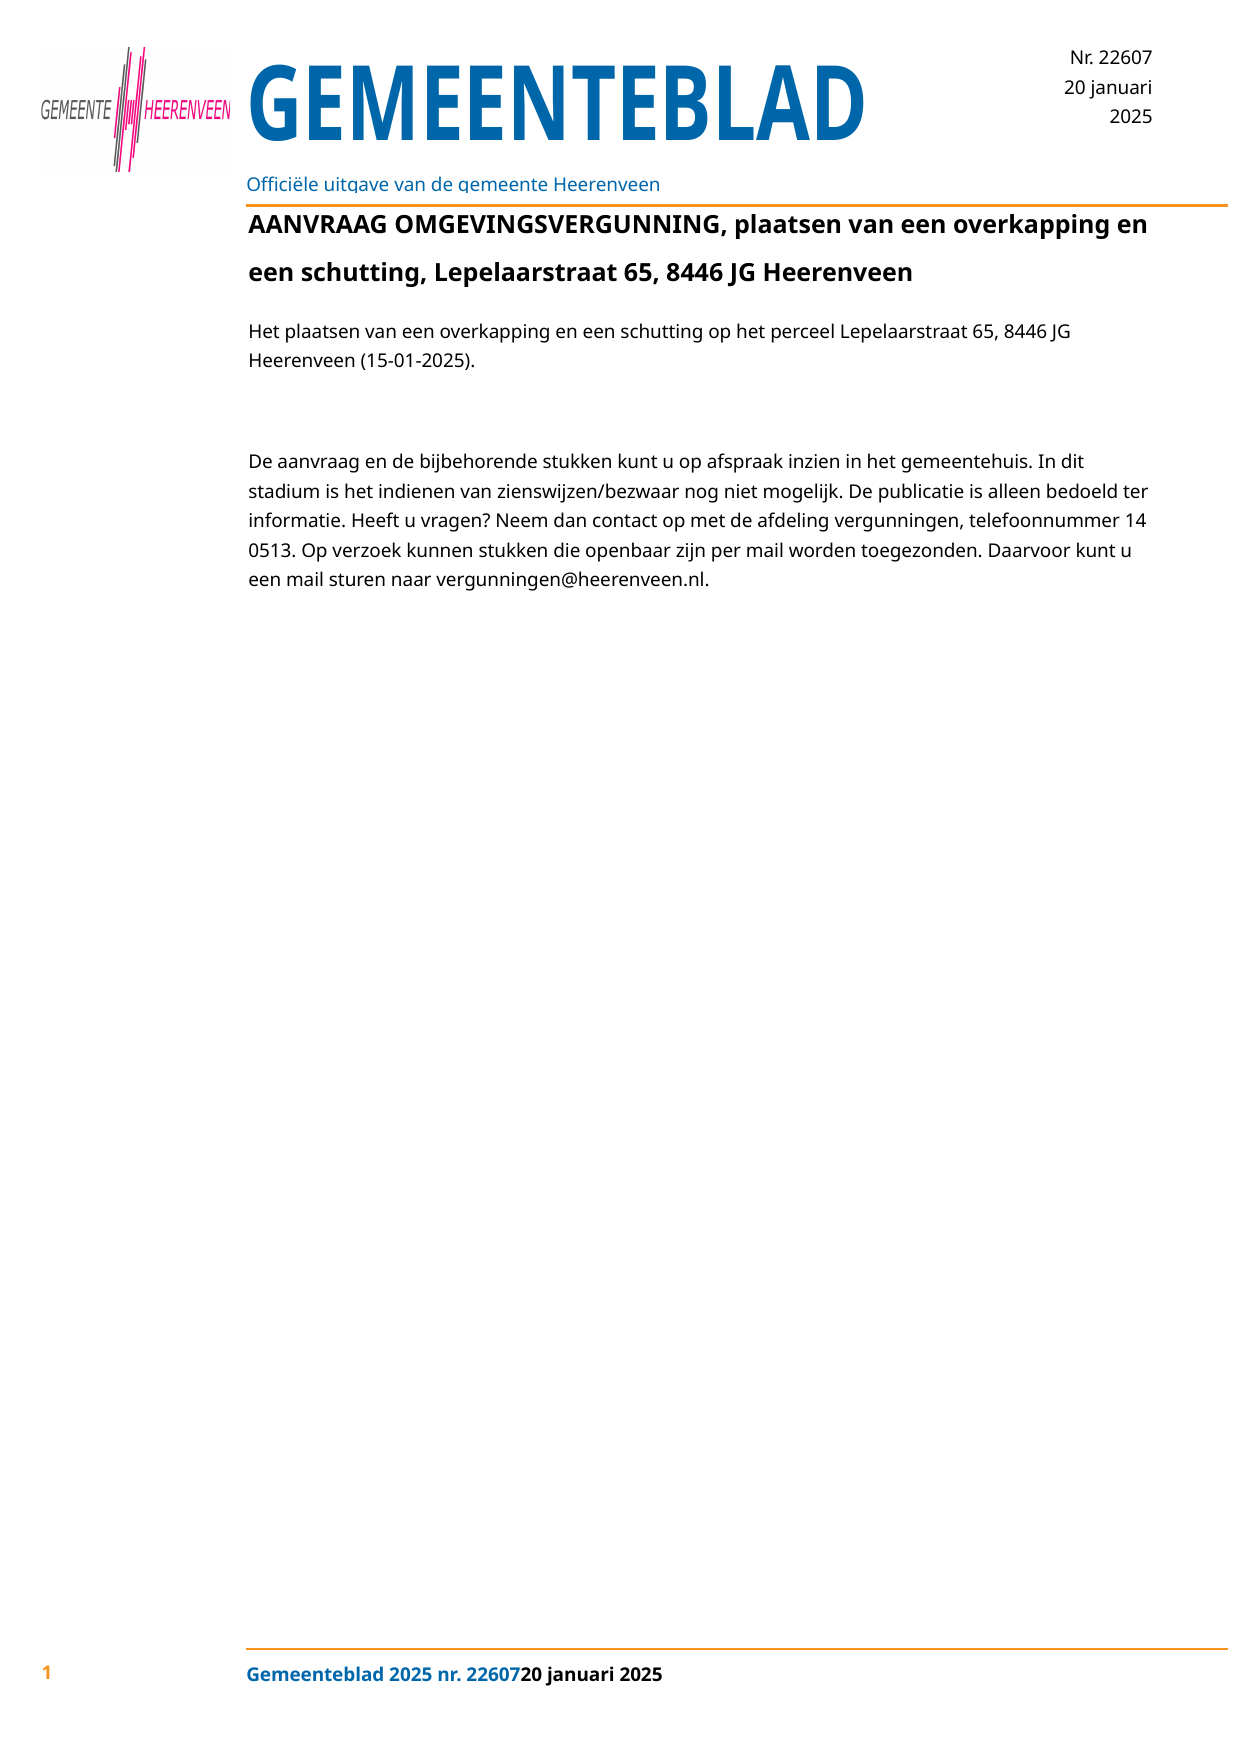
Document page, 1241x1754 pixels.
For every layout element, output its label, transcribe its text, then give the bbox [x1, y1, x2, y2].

text Het plaatsen van een overkapping en een schutting op het perceel Lepelaarstraat 65, 8446 JG Heerenveen (15-01-2025). [248, 318, 1152, 373]
picture [41, 47, 231, 172]
text De aanvraag en de bijbehorende stukken kunt u op afspraak inzien in het gemeentehuis. In dit stadium is het indienen van zienswijzen/bezwaar nog niet mogelijk. De publicatie is alleen bedoeld ter informatie. Heeft u vragen? Neem dan contact op met de afdeling vergunningen, telefoonnummer 14 0513. Op verzoek kunnen stukken die openbaar zijn per mail worden toegezonden. Daarvoor kunt u een mail sturen naar vergunningen@heerenveen.nl. [248, 448, 1152, 592]
text AANVRAAG OMGEVINGSVERGUNNING, plaatsen van een overkapping en een schutting, Lepelaarstraat 65, 8446 JG Heerenveen [248, 207, 1152, 288]
